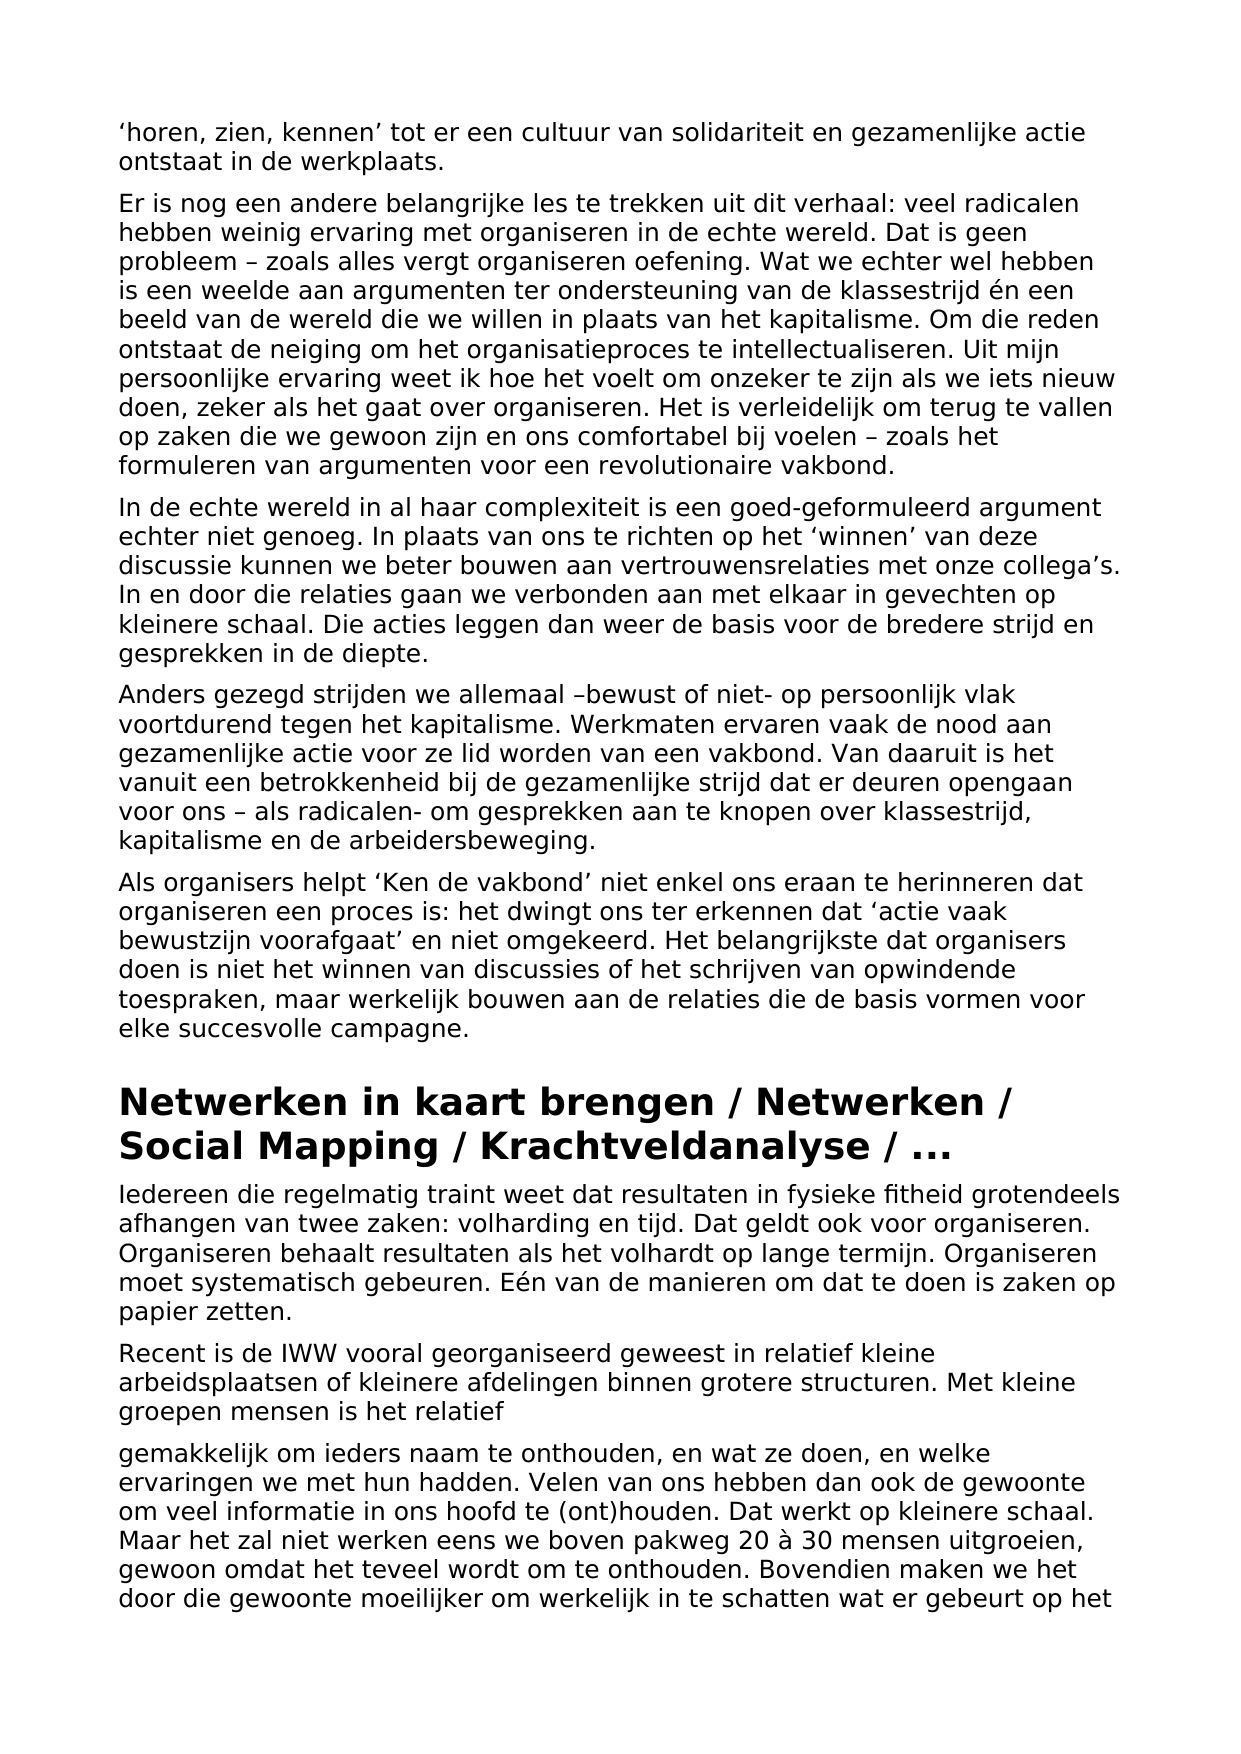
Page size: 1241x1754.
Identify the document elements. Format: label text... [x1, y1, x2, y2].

text Iedereen die regelmatig traint weet dat resultaten in fysieke fitheid grotendeels afhangen van twee zaken: volharding en tijd. Dat geldt ook voor organiseren. Organiseren behaalt resultaten als het volhardt op lange termijn. Organiseren moet systematisch gebeuren. Eén van de manieren om dat te doen is zaken op papier zetten. [118, 1180, 1122, 1326]
text gemakkelijk om ieders naam te onthouden, en wat ze doen, en welke ervaringen we met hun hadden. Velen van ons hebben dan ook de gewoonte om veel informatie in ons hoofd te (ont)houden. Dat werkt op kleinere schaal. Maar het zal niet werken eens we boven pakweg 20 à 30 mensen uitgroeien, gewoon omdat het teveel wordt om te onthouden. Bovendien maken we het door die gewoonte moeilijker om werkelijk in te schatten wat er gebeurt op het [118, 1439, 1122, 1614]
text Recent is de IWW vooral georganiseerd geweest in relatief kleine arbeidsplaatsen of kleinere afdelingen binnen grotere structuren. Met kleine groepen mensen is het relatief [118, 1339, 1122, 1426]
text Anders gezegd strijden we allemaal –bewust of niet- op persoonlijk vlak voortdurend tegen het kapitalisme. Werkmaten ervaren vaak de nood aan gezamenlijke actie voor ze lid worden van een vakbond. Van daaruit is het vanuit een betrokkenheid bij de gezamenlijke strijd dat er deuren opengaan voor ons – als radicalen- om gesprekken aan te knopen over klassestrijd, kapitalisme en de arbeidersbeweging. [118, 681, 1122, 856]
text Er is nog een andere belangrijke les te trekken uit dit verhaal: veel radicalen hebben weinig ervaring met organiseren in de echte wereld. Dat is geen probleem – zoals alles vergt organiseren oefening. Wat we echter wel hebben is een weelde aan argumenten ter ondersteuning van de klassestrijd én een beeld van de wereld die we willen in plaats van het kapitalisme. Om die reden ontstaat de neiging om het organisatieproces te intellectualiseren. Uit mijn persoonlijke ervaring weet ik hoe het voelt om onzeker te zijn als we iets nieuw doen, zeker als het gaat over organiseren. Het is verleidelijk om terug te vallen op zaken die we gewoon zijn en ons comfortabel bij voelen – zoals het formuleren van argumenten voor een revolutionaire vakbond. [118, 189, 1122, 481]
text In de echte wereld in al haar complexiteit is een goed-geformuleerd argument echter niet genoeg. In plaats van ons te richten op het ‘winnen’ van deze discussie kunnen we beter bouwen aan vertrouwensrelaties met onze collega’s. In en door die relaties gaan we verbonden aan met elkaar in gevechten op kleinere schaal. Die acties leggen dan weer de basis voor de bredere strijd en gesprekken in de diepte. [118, 493, 1122, 668]
text ‘horen, zien, kennen’ tot er een cultuur van solidariteit en gezamenlijke actie ontstaat in de werkplaats. [118, 118, 1122, 176]
subtitle Netwerken in kaart brengen / Netwerken / Social Mapping / Krachtveldanalyse / ... [118, 1081, 1122, 1168]
text Als organisers helpt ‘Ken de vakbond’ niet enkel ons eraan te herinneren dat organiseren een proces is: het dwingt ons ter erkennen dat ‘actie vaak bewustzijn voorafgaat’ en niet omgekeerd. Het belangrijkste dat organisers doen is niet het winnen van discussies of het schrijven van opwindende toespraken, maar werkelijk bouwen aan de relaties die de basis vormen voor elke succesvolle campagne. [118, 868, 1122, 1043]
